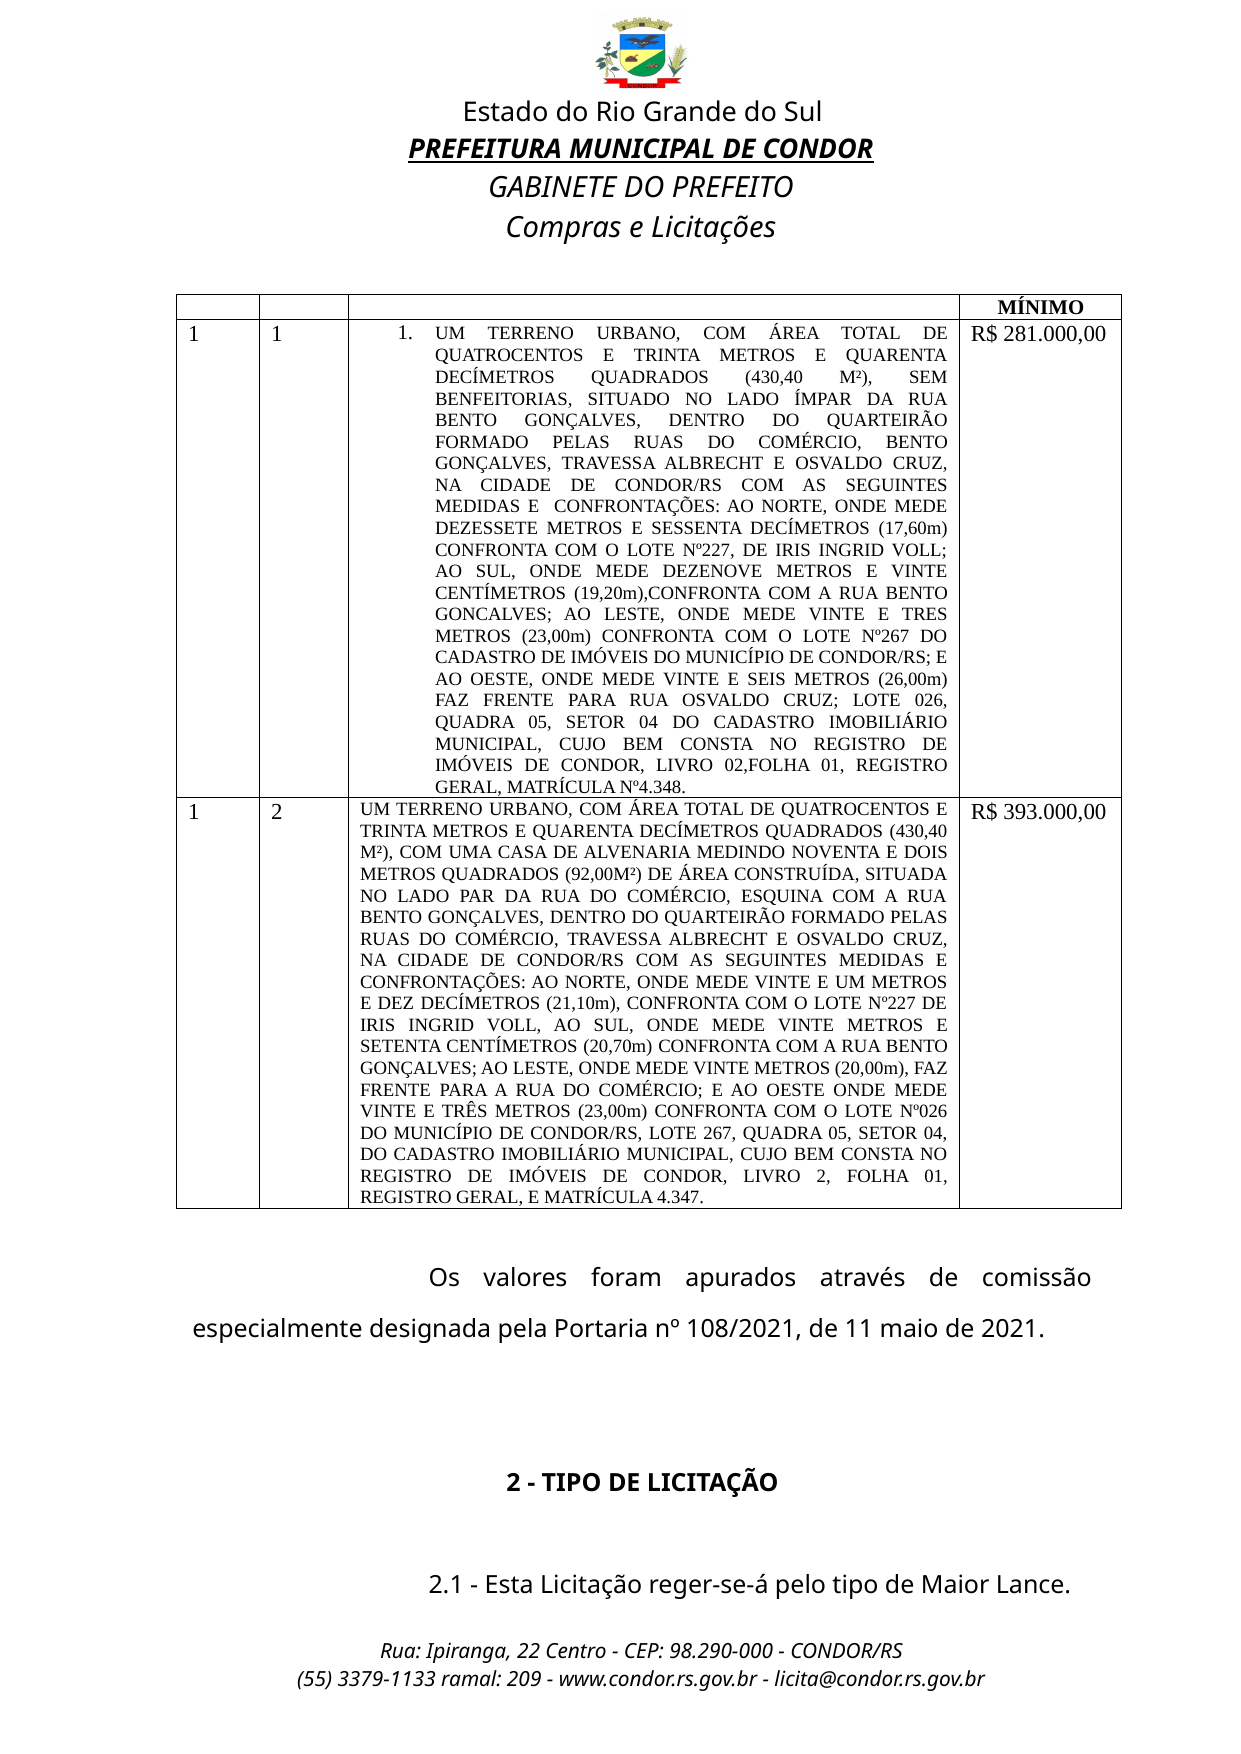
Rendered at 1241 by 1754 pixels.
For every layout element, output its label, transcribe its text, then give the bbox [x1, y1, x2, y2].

table_header MÍNIMO [960, 295, 1121, 319]
text Os valores foram apurados através de comissão especialmente designada pela Portaria nº 108/2021, de 11 maio de 2021. [192, 1260, 1093, 1345]
table_cell UM TERRENO URBANO, COM ÁREA TOTAL DE QUATROCENTOS E TRINTA METROS E QUARENTA DECÍMETROS QUADRADOS (430,40 M²), SEM BENFEITORIAS, SITUADO NO LADO ÍMPAR DA RUA BENTO GONÇALVES, DENTRO DO QUARTEIRÃO FORMADO PELAS RUAS DO COMÉRCIO, BENTO GONÇALVES, TRAVESSA ALBRECHT E OSVALDO CRUZ, NA CIDADE DE CONDOR/RS COM AS SEGUINTES MEDIDAS E CONFRONTAÇÕES: AO NORTE, ONDE MEDE DEZESSETE METROS E SESSENTA DECÍMETROS (17,60m) CONFRONTA COM O LOTE Nº227, DE IRIS INGRID VOLL; AO SUL, ONDE MEDE DEZENOVE METROS E VINTE CENTÍMETROS (19,20m),CONFRONTA COM A RUA BENTO GONCALVES; AO LESTE, ONDE MEDE VINTE E TRES METROS (23,00m) CONFRONTA COM O LOTE Nº267 DO CADASTRO DE IMÓVEIS DO MUNICÍPIO DE CONDOR/RS; E AO OESTE, ONDE MEDE VINTE E SEIS METROS (26,00m) FAZ FRENTE PARA RUA OSVALDO CRUZ; LOTE 026, QUADRA 05, SETOR 04 DO CADASTRO IMOBILIÁRIO MUNICIPAL, CUJO BEM CONSTA NO REGISTRO DE IMÓVEIS DE CONDOR, LIVRO 02,FOLHA 01, REGISTRO GERAL, MATRÍCULA Nº4.348. [349, 320, 959, 797]
table_cell R$ 393.000,00 [960, 798, 1121, 1208]
table_cell 1 [260, 320, 348, 797]
table_header [349, 295, 959, 319]
text 2.1 - Esta Licitação reger-se-á pelo tipo de Maior Lance. [192, 1566, 1093, 1600]
table_cell 2 [260, 798, 348, 1208]
table_header [177, 295, 259, 319]
table_cell UM TERRENO URBANO, COM ÁREA TOTAL DE QUATROCENTOS E TRINTA METROS E QUARENTA DECÍMETROS QUADRADOS (430,40 M²), COM UMA CASA DE ALVENARIA MEDINDO NOVENTA E DOIS METROS QUADRADOS (92,00M²) DE ÁREA CONSTRUÍDA, SITUADA NO LADO PAR DA RUA DO COMÉRCIO, ESQUINA COM A RUA BENTO GONÇALVES, DENTRO DO QUARTEIRÃO FORMADO PELAS RUAS DO COMÉRCIO, TRAVESSA ALBRECHT E OSVALDO CRUZ, NA CIDADE DE CONDOR/RS COM AS SEGUINTES MEDIDAS E CONFRONTAÇÕES: AO NORTE, ONDE MEDE VINTE E UM METROS E DEZ DECÍMETROS (21,10m), CONFRONTA COM O LOTE Nº227 DE IRIS INGRID VOLL, AO SUL, ONDE MEDE VINTE METROS E SETENTA CENTÍMETROS (20,70m) CONFRONTA COM A RUA BENTO GONÇALVES; AO LESTE, ONDE MEDE VINTE METROS (20,00m), FAZ FRENTE PARA A RUA DO COMÉRCIO; E AO OESTE ONDE MEDE VINTE E TRÊS METROS (23,00m) CONFRONTA COM O LOTE Nº026 DO MUNICÍPIO DE CONDOR/RS, LOTE 267, QUADRA 05, SETOR 04, DO CADASTRO IMOBILIÁRIO MUNICIPAL, CUJO BEM CONSTA NO REGISTRO DE IMÓVEIS DE CONDOR, LIVRO 2, FOLHA 01, REGISTRO GERAL, E MATRÍCULA 4.347. [349, 798, 959, 1208]
table_cell 1 [177, 320, 259, 797]
text 2 - TIPO DE LICITAÇÃO [192, 1464, 1093, 1498]
table_cell R$ 281.000,00 [960, 320, 1121, 797]
table_cell 1 [177, 798, 259, 1208]
table_header [260, 295, 348, 319]
